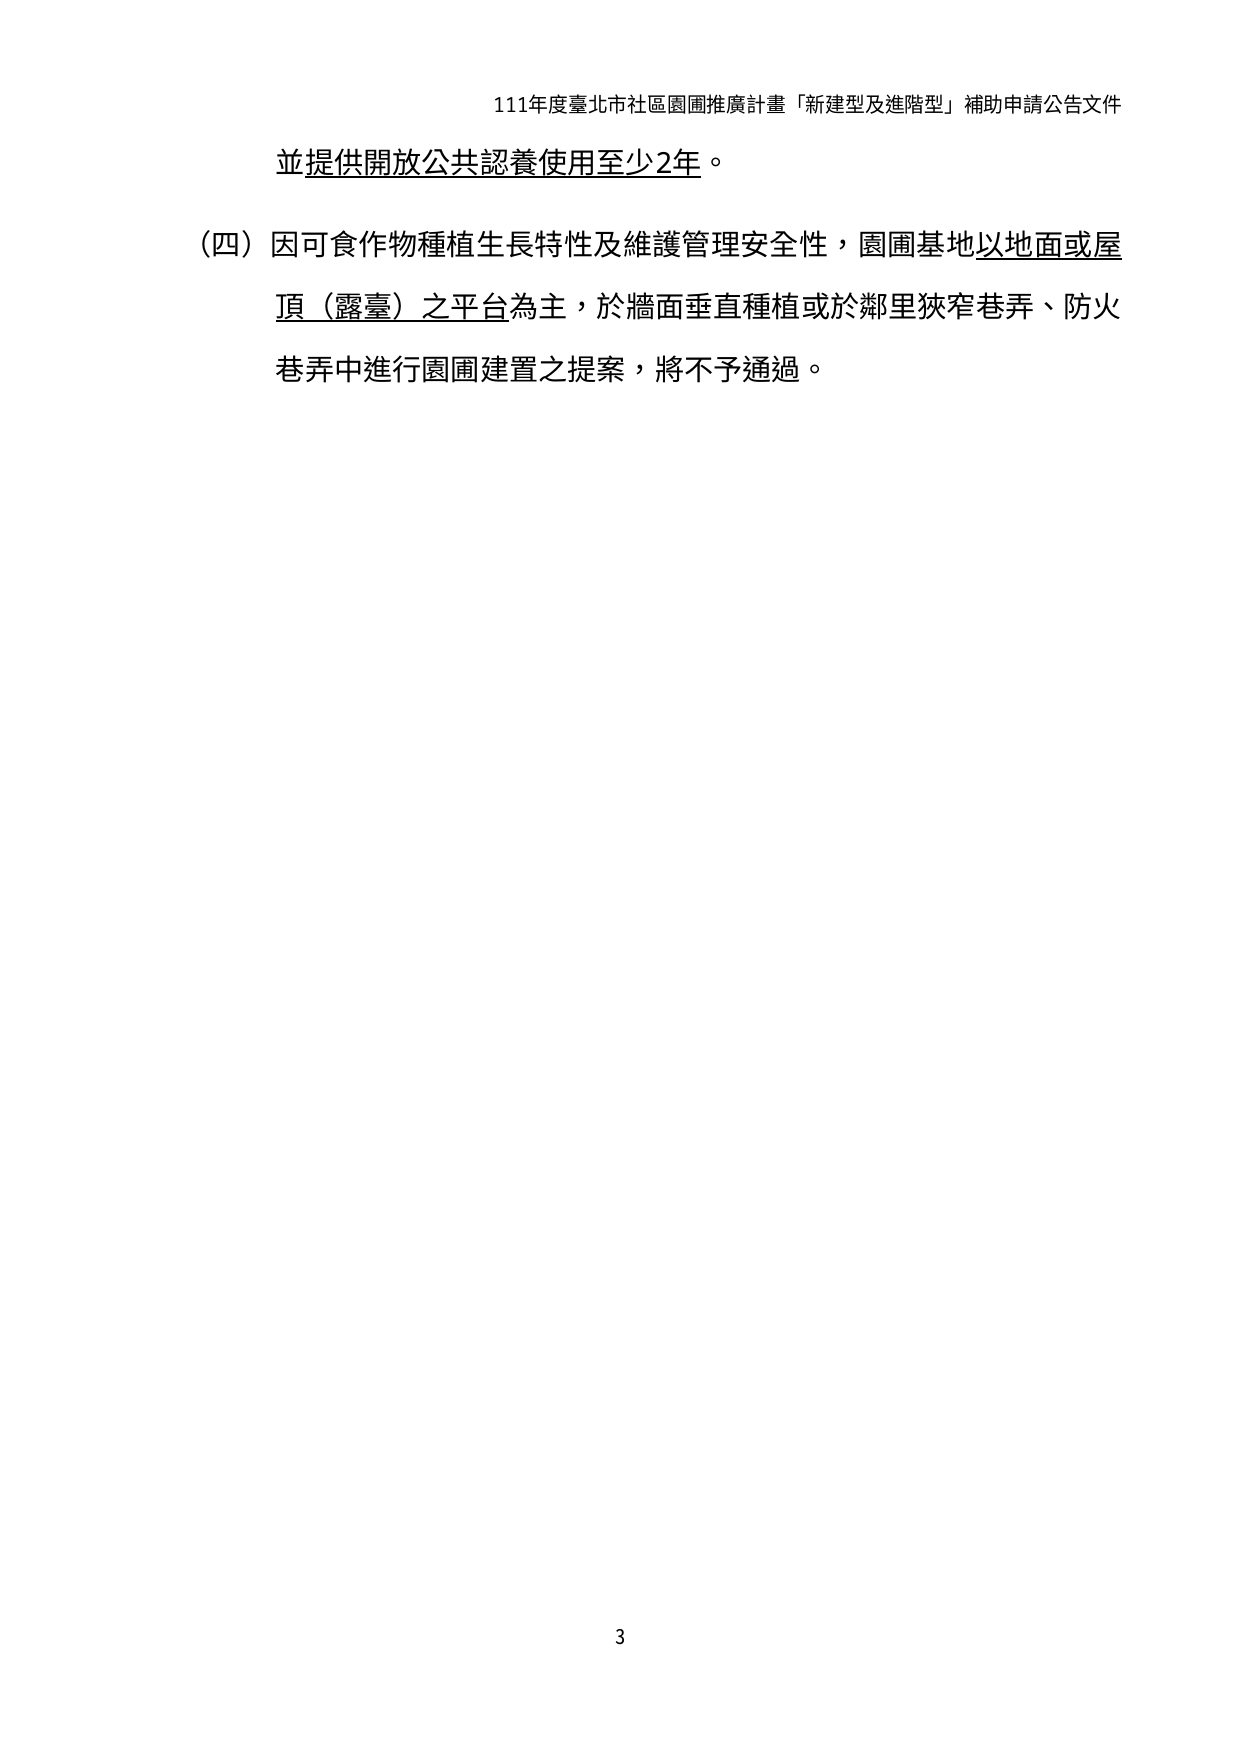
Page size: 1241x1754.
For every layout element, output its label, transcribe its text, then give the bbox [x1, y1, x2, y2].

text （三）申請單位使用本市各公寓大廈屋頂、社區平面共有空間、本市公有建物屋頂、市有閒置空地，除獲得社區管理委員會、公有建物或土地管理機關、私人建物土地所有權人同意該基地做為社區園圃使用，並提供開放公共認養使用至少2年。 [182, 120, 1122, 182]
text （四）因可食作物種植生長特性及維護管理安全性，園圃基地以地面或屋頂（露臺）之平台為主，於牆面垂直種植或於鄰里狹窄巷弄、防火巷弄中進行園圃建置之提案，將不予通過。 [182, 201, 1122, 388]
